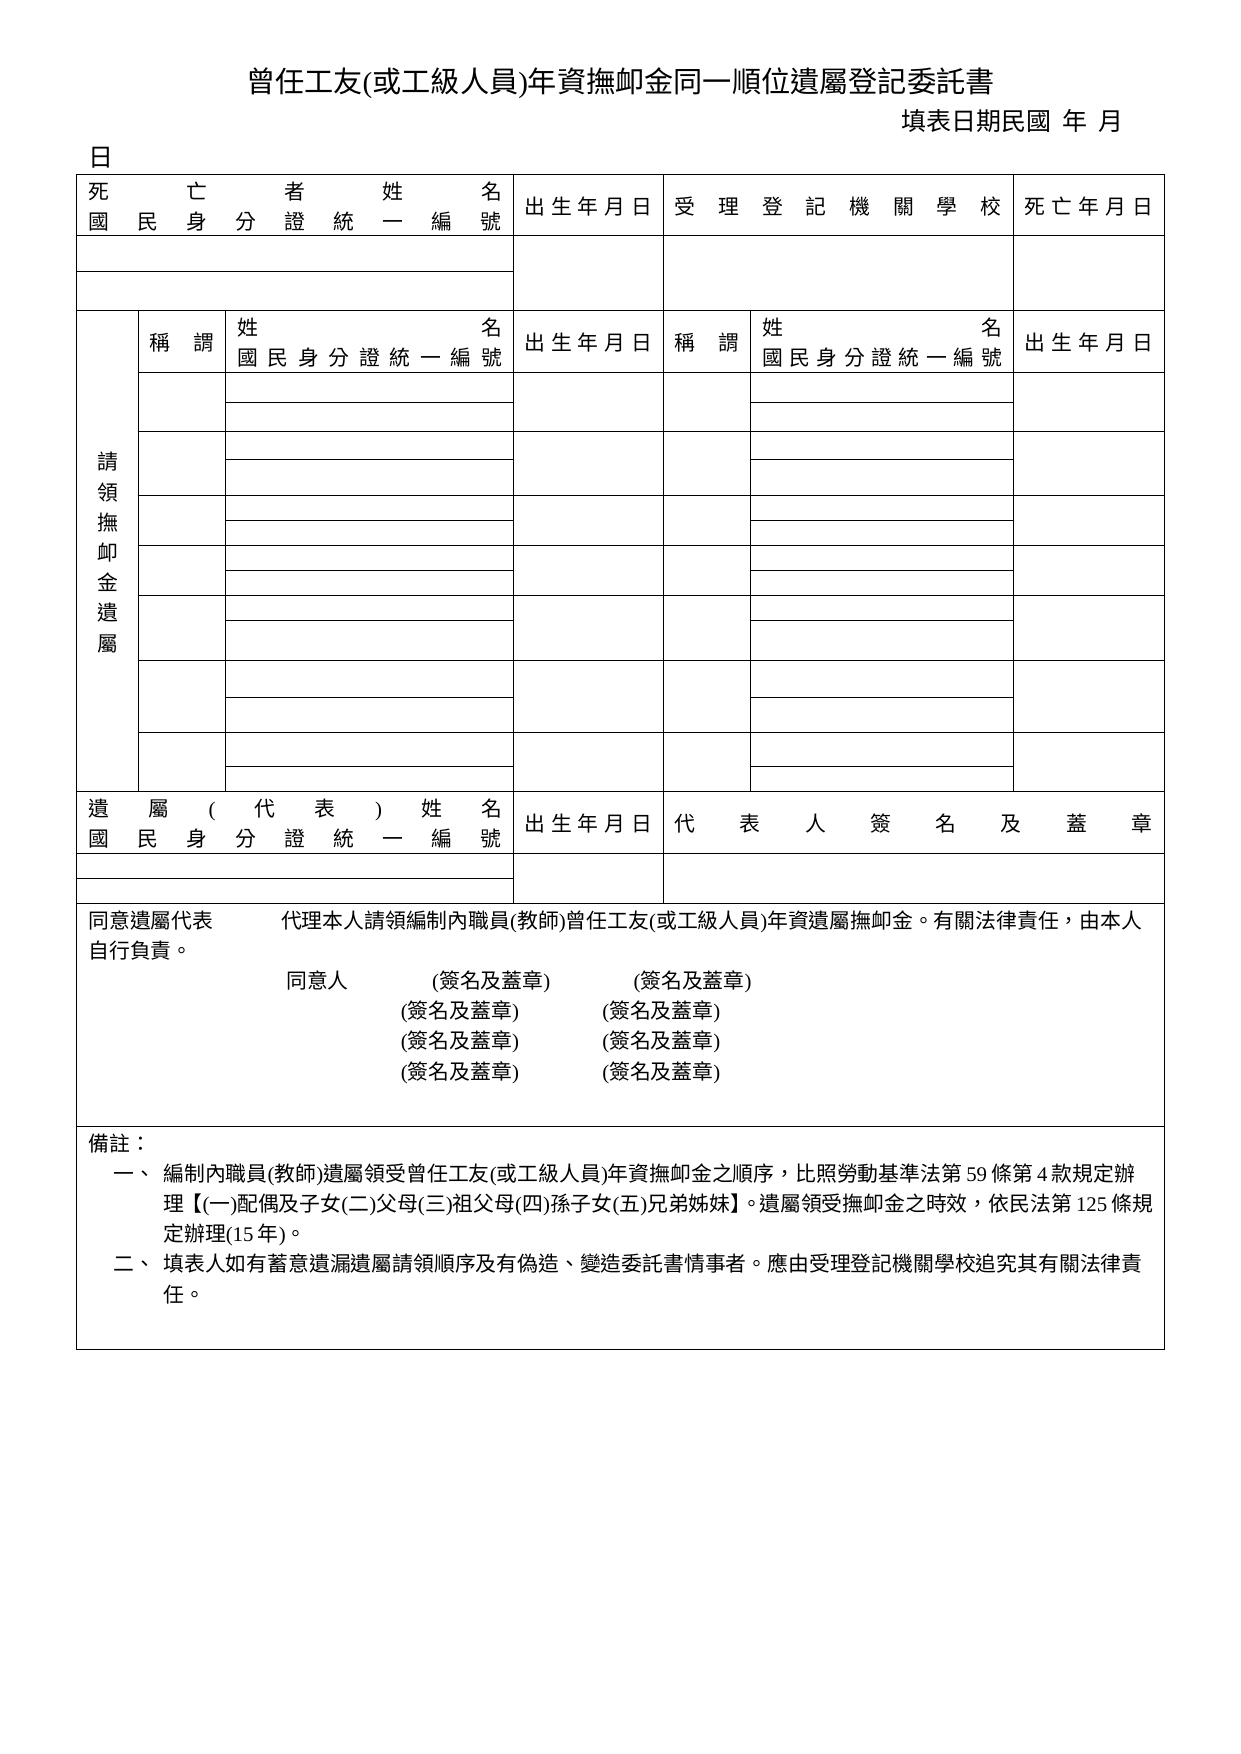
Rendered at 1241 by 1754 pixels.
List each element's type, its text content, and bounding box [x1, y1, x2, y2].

table_cell [139, 432, 225, 495]
table_cell [751, 621, 1013, 660]
table_cell [664, 733, 750, 791]
table_cell 請 領 撫 卹 金 遺 屬 [77, 311, 138, 791]
table_cell [751, 596, 1013, 620]
table_cell [514, 596, 663, 660]
table_cell [226, 403, 513, 431]
table_cell [751, 767, 1013, 791]
table_cell [1014, 733, 1164, 791]
table_header 出生年月日 [514, 175, 663, 235]
table_cell [226, 571, 513, 595]
table_cell 備註： 編制內職員(教師)遺屬領受曾任工友(或工級人員)年資撫卹金之順序，比照勞動基準法第59條第4款規定辦理【(一)配偶及子女(二)父母(三)祖父母(四)孫子女(五)兄弟姊妹】。遺屬領受撫卹金之時效，依民法第125條規定辦理(15年)。 填表人如有蓄意遺漏遺屬請領順序及有偽造、變造委託書情事者。應由受理登記機關學校追究其有關法律責任。 [77, 1127, 1164, 1349]
text 曾任工友(或工級人員)年資撫卹金同一順位遺屬登記委託書 [89, 59, 1152, 101]
table_cell [226, 521, 513, 545]
table_header 死亡者姓名 國民身分證統一編號 [77, 175, 513, 235]
table_cell 姓名 國民身分證統一編號 [751, 311, 1013, 372]
table_cell [514, 854, 663, 903]
table_cell [751, 698, 1013, 732]
table_cell [751, 460, 1013, 495]
table_cell [1014, 373, 1164, 431]
text 填表日期民國 年 月 日 [89, 101, 1152, 174]
table_cell [139, 496, 225, 545]
table_cell [139, 733, 225, 791]
table_header 受理登記機關學校 [664, 175, 1013, 235]
table_cell [226, 460, 513, 495]
table_cell [514, 546, 663, 595]
table_cell [1014, 432, 1164, 495]
table_cell 同意遺屬代表 代理本人請領編制內職員(教師)曾任工友(或工級人員)年資遺屬撫卹金。有關法律責任，由本人自行負責。 同意人 (簽名及蓋章) (簽名及蓋章) (簽名及蓋章) (簽名及蓋章) (簽名及蓋章) (簽名及蓋章) (簽名及蓋章) (簽名及蓋章) [77, 904, 1164, 1126]
table_cell [751, 432, 1013, 459]
table_cell [226, 596, 513, 620]
table_cell [751, 521, 1013, 545]
table_cell [226, 373, 513, 402]
table_cell 稱謂 [664, 311, 750, 372]
table_cell [751, 661, 1013, 697]
table_cell [1014, 596, 1164, 660]
table_cell [139, 373, 225, 431]
table_cell [226, 661, 513, 697]
table_cell [751, 546, 1013, 570]
table_cell [664, 373, 750, 431]
table_cell [664, 596, 750, 660]
table_cell 代表人簽名及蓋章 [664, 792, 1164, 853]
table_cell [1014, 236, 1164, 310]
table_cell [514, 373, 663, 431]
table_cell [514, 496, 663, 545]
table_cell 出生年月日 [514, 792, 663, 853]
table_cell 遺屬(代表)姓名 國民身分證統一編號 [77, 792, 513, 853]
table_cell [751, 733, 1013, 766]
table_cell [77, 272, 513, 310]
table_cell [77, 879, 513, 903]
table_cell 出生年月日 [1014, 311, 1164, 372]
table_cell [1014, 496, 1164, 545]
table_cell [664, 546, 750, 595]
table_cell [226, 496, 513, 520]
table_cell [139, 661, 225, 732]
table_cell [751, 403, 1013, 431]
table_cell 姓名 國民身分證統一編號 [226, 311, 513, 372]
table_cell [664, 432, 750, 495]
table_cell 出生年月日 [514, 311, 663, 372]
table_cell [751, 571, 1013, 595]
table_cell [77, 236, 513, 271]
table_cell [1014, 661, 1164, 732]
table_cell [664, 661, 750, 732]
table_header 死亡年月日 [1014, 175, 1164, 235]
table_cell 稱謂 [139, 311, 225, 372]
table_cell [751, 373, 1013, 402]
table_cell [514, 661, 663, 732]
table_cell [514, 733, 663, 791]
table_cell [664, 496, 750, 545]
table_cell [664, 854, 1164, 903]
table_cell [226, 698, 513, 732]
table_cell [139, 546, 225, 595]
table_cell [77, 854, 513, 878]
table_cell [226, 546, 513, 570]
table_cell [226, 432, 513, 459]
table_cell [226, 767, 513, 791]
table_cell [226, 733, 513, 766]
table_cell [751, 496, 1013, 520]
table_cell [139, 596, 225, 660]
table_cell [664, 236, 1013, 310]
table_cell [226, 621, 513, 660]
table_cell [1014, 546, 1164, 595]
table_cell [514, 236, 663, 310]
table_cell [514, 432, 663, 495]
